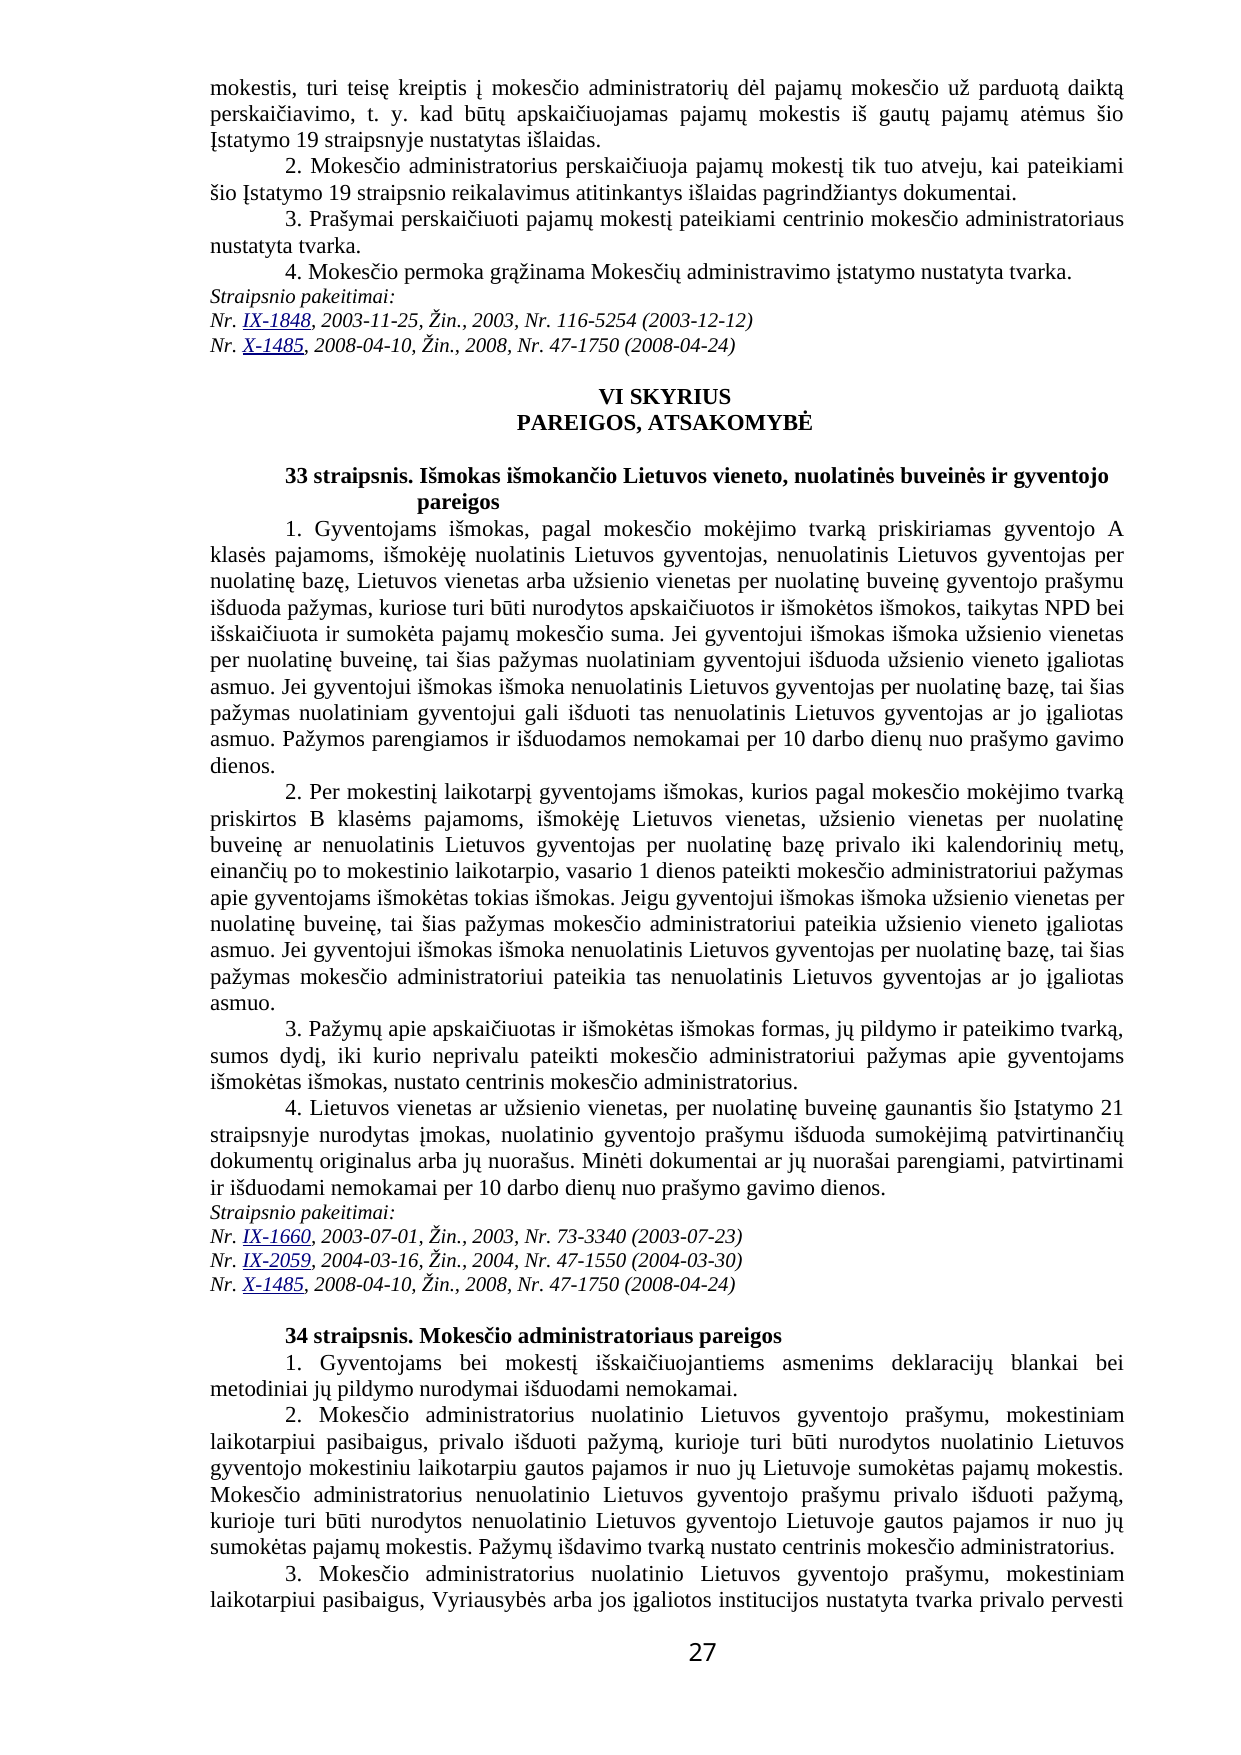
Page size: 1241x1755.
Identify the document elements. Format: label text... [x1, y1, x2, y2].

text 3. Pažymų apie apskaičiuotas ir išmokėtas išmokas formas, jų pildymo ir pateikimo tvarką, sumos dydį, iki kurio neprivalu pateikti mokesčio administratoriui pažymas apie gyventojams išmokėtas išmokas, nustato centrinis mokesčio administratorius. [210, 1015, 1126, 1094]
text 2. Mokesčio administratorius nuolatinio Lietuvos gyventojo prašymu, mokestiniam laikotarpiui pasibaigus, privalo išduoti pažymą, kurioje turi būti nurodytos nuolatinio Lietuvos gyventojo mokestiniu laikotarpiu gautos pajamos ir nuo jų Lietuvoje sumokėtas pajamų mokestis. Mokesčio administratorius nenuolatinio Lietuvos gyventojo prašymu privalo išduoti pažymą, kurioje turi būti nurodytos nenuolatinio Lietuvos gyventojo Lietuvoje gautos pajamos ir nuo jų sumokėtas pajamų mokestis. Pažymų išdavimo tvarką nustato centrinis mokesčio administratorius. [210, 1402, 1126, 1560]
text PAREIGOS, ATSAKOMYBĖ [210, 409, 1126, 436]
text pareigos [417, 488, 1126, 515]
text Nr. X-1485, 2008-04-10, Žin., 2008, Nr. 47-1750 (2008-04-24) [210, 1272, 1126, 1296]
text 34 straipsnis. Mokesčio administratoriaus pareigos [210, 1322, 1126, 1349]
text Straipsnio pakeitimai: [210, 284, 1126, 308]
text Straipsnio pakeitimai: [210, 1200, 1126, 1224]
text VI SKYRIUS [210, 383, 1126, 409]
text Nr. IX-2059, 2004-03-16, Žin., 2004, Nr. 47-1550 (2004-03-30) [210, 1248, 1126, 1272]
text Nr. IX-1660, 2003-07-01, Žin., 2003, Nr. 73-3340 (2003-07-23) [210, 1224, 1126, 1248]
text 33 straipsnis. Išmokas išmokančio Lietuvos vieneto, nuolatinės buveinės ir gyventojo [285, 462, 1126, 488]
text 2. Per mokestinį laikotarpį gyventojams išmokas, kurios pagal mokesčio mokėjimo tvarką priskirtos B klasėms pajamoms, išmokėję Lietuvos vienetas, užsienio vienetas per nuolatinę buveinę ar nenuolatinis Lietuvos gyventojas per nuolatinę bazę privalo iki kalendorinių metų, einančių po to mokestinio laikotarpio, vasario 1 dienos pateikti mokesčio administratoriui pažymas apie gyventojams išmokėtas tokias išmokas. Jeigu gyventojui išmokas išmoka užsienio vienetas per nuolatinę buveinę, tai šias pažymas mokesčio administratoriui pateikia užsienio vieneto įgaliotas asmuo. Jei gyventojui išmokas išmoka nenuolatinis Lietuvos gyventojas per nuolatinę bazę, tai šias pažymas mokesčio administratoriui pateikia tas nenuolatinis Lietuvos gyventojas ar jo įgaliotas asmuo. [210, 778, 1126, 1015]
text 1. Gyventojams išmokas, pagal mokesčio mokėjimo tvarką priskiriamas gyventojo A klasės pajamoms, išmokėję nuolatinis Lietuvos gyventojas, nenuolatinis Lietuvos gyventojas per nuolatinę bazę, Lietuvos vienetas arba užsienio vienetas per nuolatinę buveinę gyventojo prašymu išduoda pažymas, kuriose turi būti nurodytos apskaičiuotos ir išmokėtos išmokos, taikytas NPD bei išskaičiuota ir sumokėta pajamų mokesčio suma. Jei gyventojui išmokas išmoka užsienio vienetas per nuolatinę buveinę, tai šias pažymas nuolatiniam gyventojui išduoda užsienio vieneto įgaliotas asmuo. Jei gyventojui išmokas išmoka nenuolatinis Lietuvos gyventojas per nuolatinę bazę, tai šias pažymas nuolatiniam gyventojui gali išduoti tas nenuolatinis Lietuvos gyventojas ar jo įgaliotas asmuo. Pažymos parengiamos ir išduodamos nemokamai per 10 darbo dienų nuo prašymo gavimo dienos. [210, 515, 1126, 778]
text 1. Gyventojams bei mokestį išskaičiuojantiems asmenims deklaracijų blankai bei metodiniai jų pildymo nurodymai išduodami nemokamai. [210, 1349, 1126, 1402]
text 4. Lietuvos vienetas ar užsienio vienetas, per nuolatinę buveinę gaunantis šio Įstatymo 21 straipsnyje nurodytas įmokas, nuolatinio gyventojo prašymu išduoda sumokėjimą patvirtinančių dokumentų originalus arba jų nuorašus. Minėti dokumentai ar jų nuorašai parengiami, patvirtinami ir išduodami nemokamai per 10 darbo dienų nuo prašymo gavimo dienos. [210, 1094, 1126, 1200]
text 3. Mokesčio administratorius nuolatinio Lietuvos gyventojo prašymu, mokestiniam laikotarpiui pasibaigus, Vyriausybės arba jos įgaliotos institucijos nustatyta tvarka privalo pervesti [210, 1560, 1126, 1612]
text mokestis, turi teisę kreiptis į mokesčio administratorių dėl pajamų mokesčio už parduotą daiktą perskaičiavimo, t. y. kad būtų apskaičiuojamas pajamų mokestis iš gautų pajamų atėmus šio Įstatymo 19 straipsnyje nustatytas išlaidas. [210, 73, 1126, 153]
text 2. Mokesčio administratorius perskaičiuoja pajamų mokestį tik tuo atveju, kai pateikiami šio Įstatymo 19 straipsnio reikalavimus atitinkantys išlaidas pagrindžiantys dokumentai. [210, 153, 1126, 205]
text 3. Prašymai perskaičiuoti pajamų mokestį pateikiami centrinio mokesčio administratoriaus nustatyta tvarka. [210, 205, 1126, 258]
text 4. Mokesčio permoka grąžinama Mokesčių administravimo įstatymo nustatyta tvarka. [210, 258, 1126, 284]
text Nr. IX-1848, 2003-11-25, Žin., 2003, Nr. 116-5254 (2003-12-12) [210, 308, 1126, 332]
text Nr. X-1485, 2008-04-10, Žin., 2008, Nr. 47-1750 (2008-04-24) [210, 332, 1126, 357]
